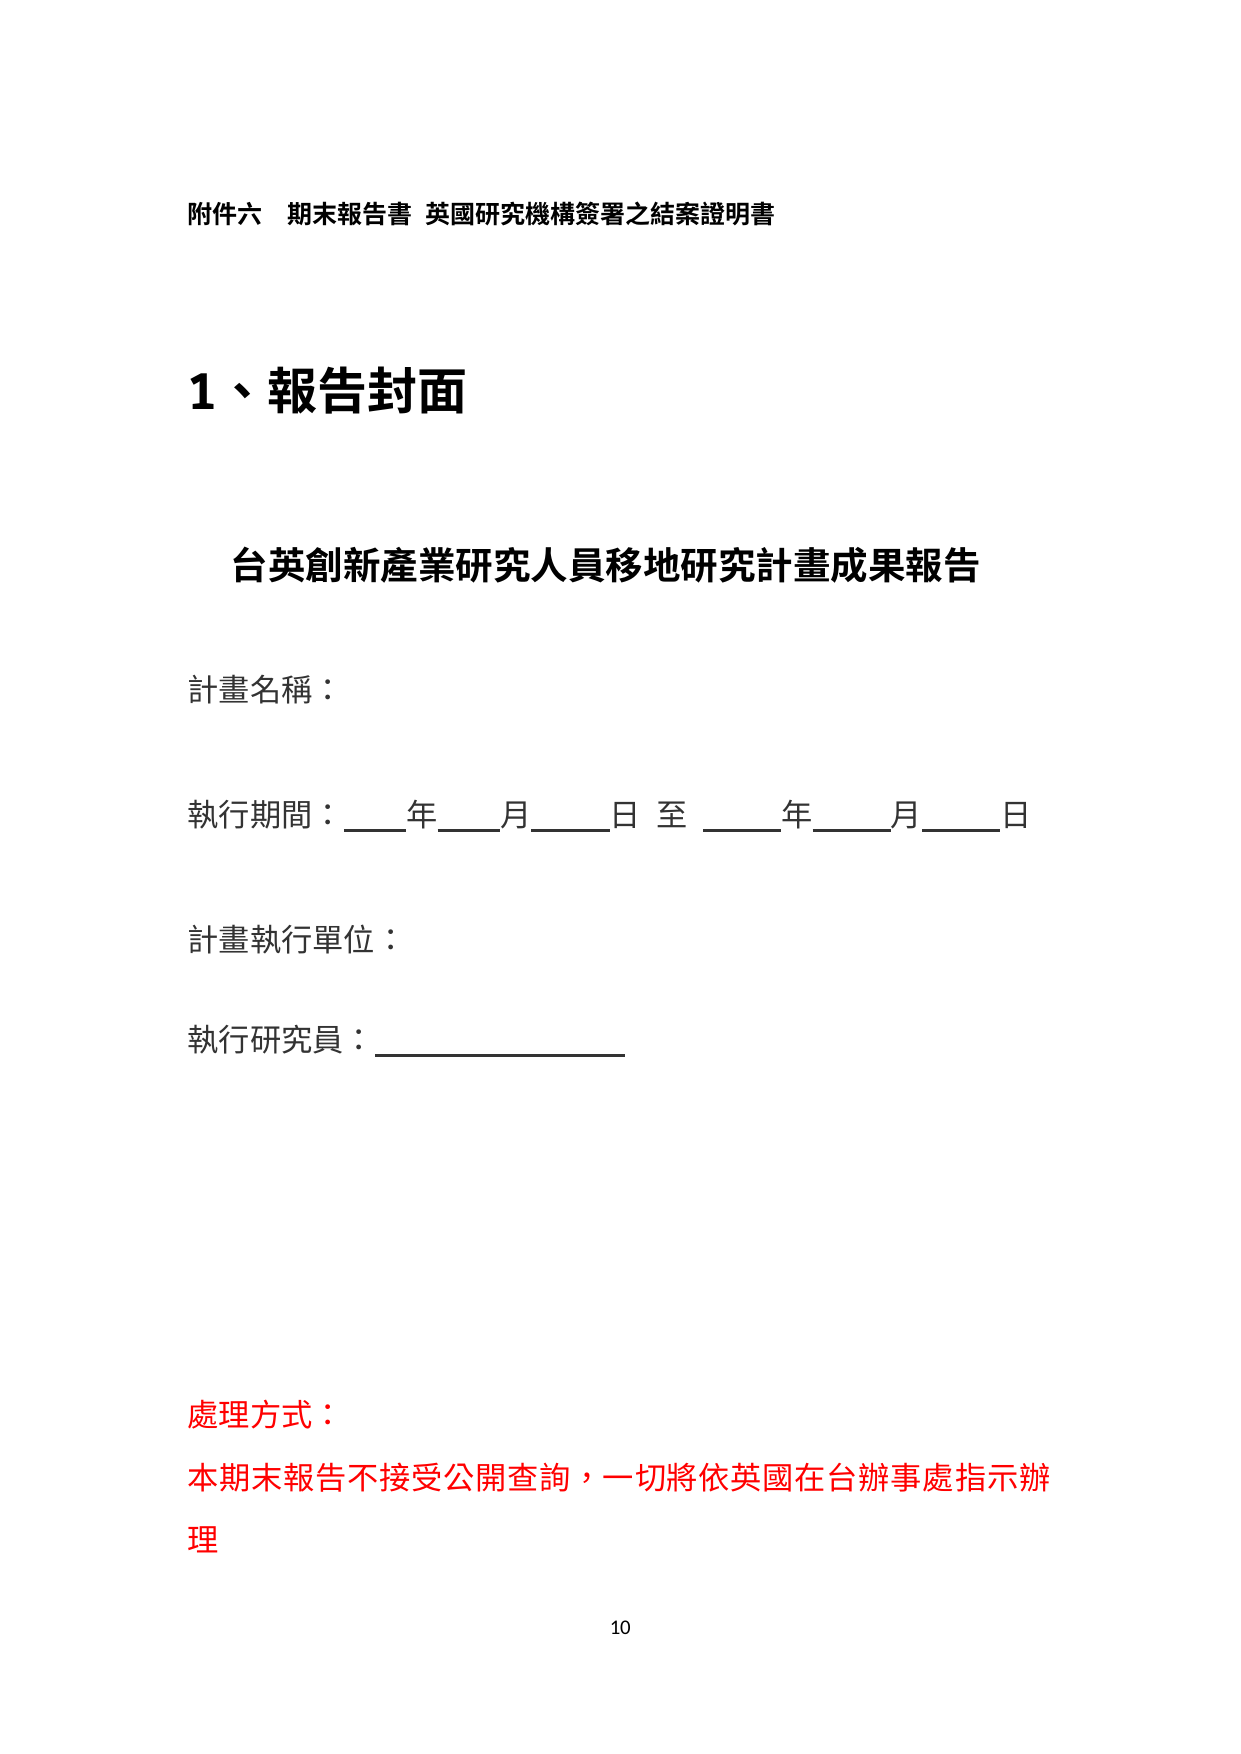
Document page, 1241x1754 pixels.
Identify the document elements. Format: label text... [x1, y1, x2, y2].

text 附件六 期末報告書 英國研究機構簽署之結案證明書 [187, 171, 1053, 234]
text 處理方式： [187, 1371, 1053, 1434]
text 本期末報告不接受公開查詢，一切將依英國在台辦事處指示辦理 [187, 1434, 1053, 1559]
text 執行研究員： [187, 996, 1053, 1059]
list 報告封面 [187, 315, 1053, 440]
text 計畫名稱： [187, 646, 1053, 709]
text 計畫執行單位： [187, 896, 1053, 959]
text 執行期間： 年 月 日 至 年 月 日 [187, 771, 1053, 834]
text 台英創新產業研究人員移地研究計畫成果報告 [187, 521, 1024, 584]
